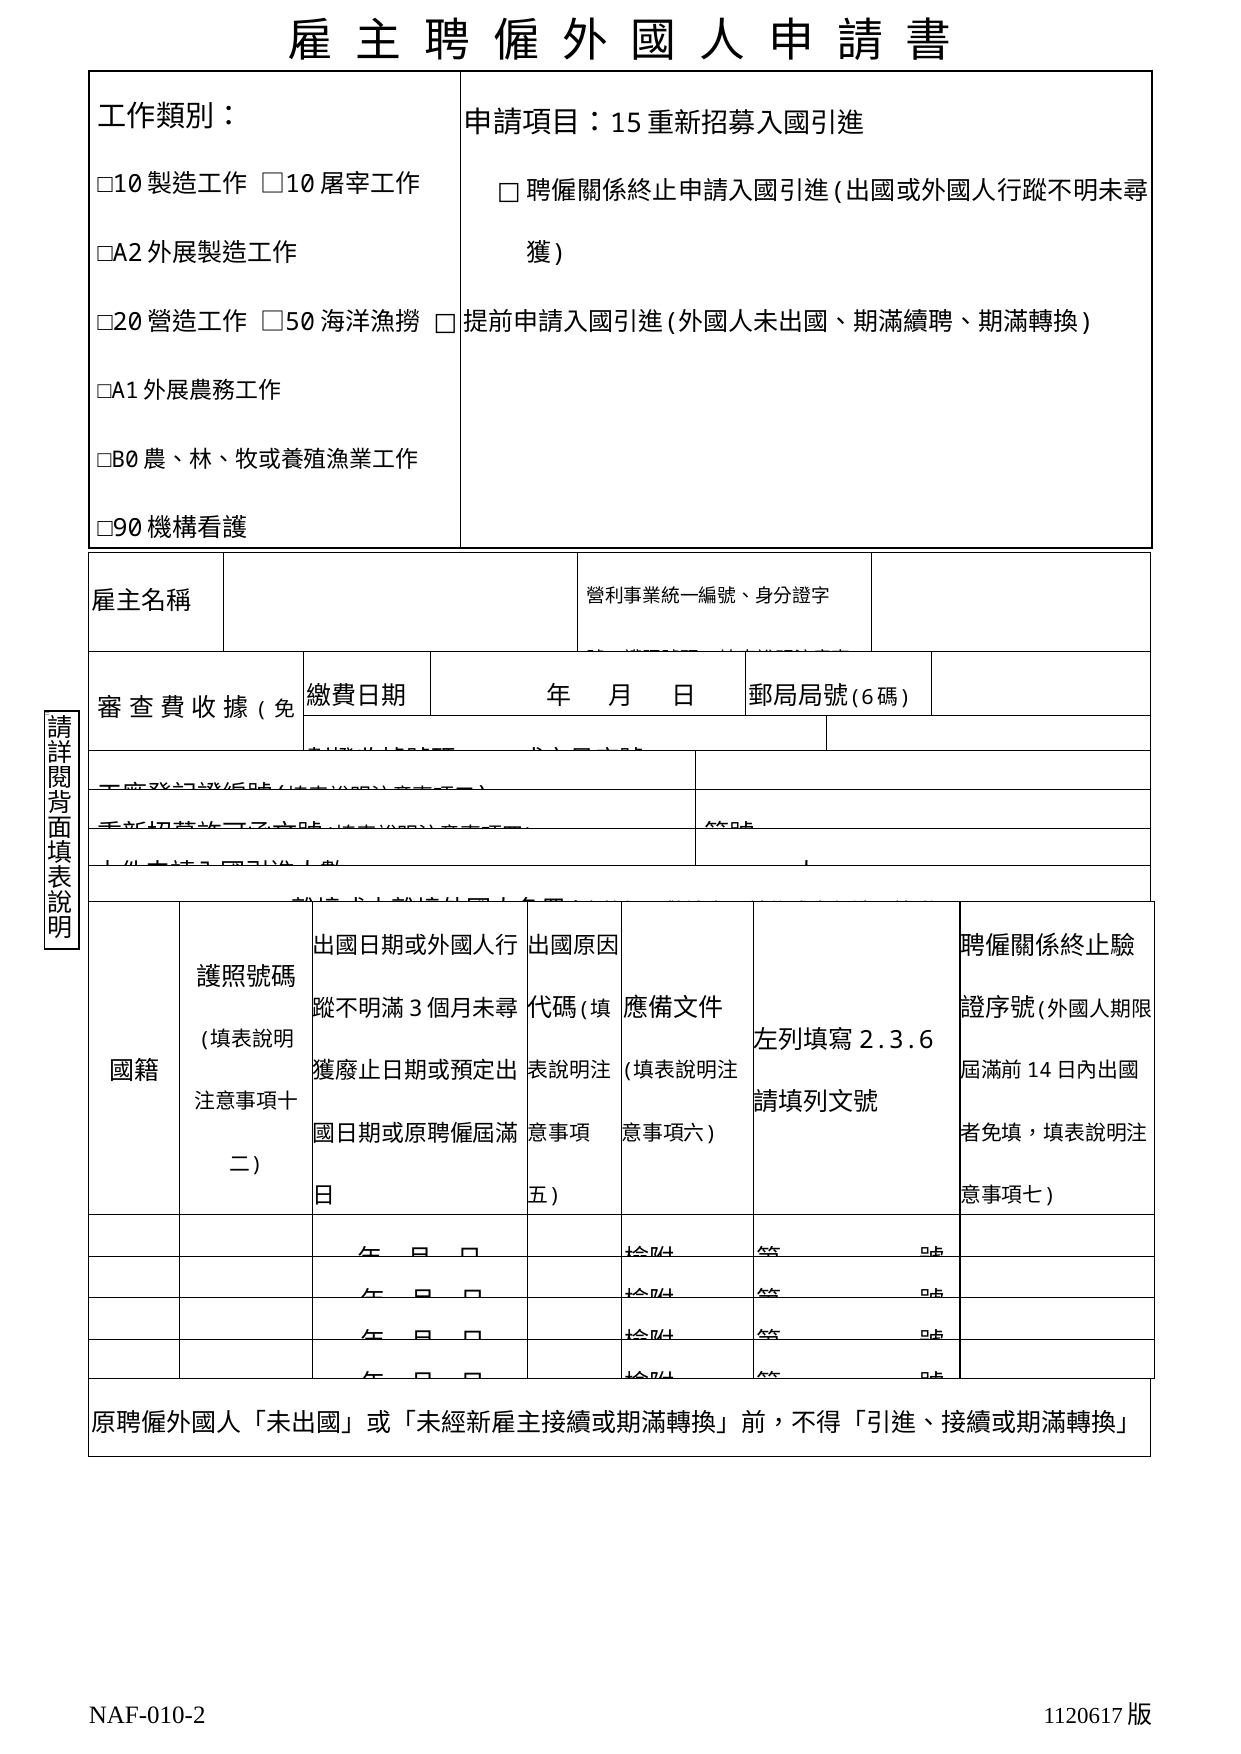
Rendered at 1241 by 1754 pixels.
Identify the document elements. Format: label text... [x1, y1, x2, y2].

table_cell [827, 716, 1150, 750]
table_cell 審查費收據(免附，填表說明注意事項二) [89, 652, 303, 750]
table_cell 本件申請入國引進人數 [89, 829, 695, 865]
table_cell 原聘僱外國人「未出國」或「未經新雇主接續或期滿轉換」前，不得「引進、接續或期滿轉換」外國人。如違反規定，須負法令責任。 [89, 1379, 1150, 1456]
table_cell 出國原因代碼(填表說明注意事項五) [528, 902, 621, 1214]
table_header [224, 553, 577, 651]
table_cell [696, 751, 1150, 789]
table_cell [1151, 789, 1155, 828]
table_cell [180, 1298, 312, 1338]
table_cell 應備文件 (填表說明注意事項六) [622, 902, 753, 1214]
table_cell 國籍 [89, 902, 179, 1214]
table_header [1151, 552, 1155, 651]
table_cell [528, 1215, 621, 1256]
table_cell [180, 1257, 312, 1297]
table_cell 離境或未離境外國人名冊(表格如不敷填寫，請依式自行造冊檢附) [89, 866, 1150, 901]
table_cell 劃撥收據號碼(8碼)或交易序號(9碼) [304, 716, 826, 750]
table_cell 年 月 日 [313, 1257, 527, 1297]
table_cell [961, 1215, 1154, 1256]
table_cell 出國日期或外國人行蹤不明滿3個月未尋獲廢止日期或預定出國日期或原聘僱屆滿日 [313, 902, 527, 1214]
table_header 申請項目：15重新招募入國引進 聘僱關係終止申請入國引進(出國或外國人行蹤不明未尋獲) 提前申請入國引進(外國人未出國、期滿續聘、期滿轉換) [461, 72, 1151, 547]
table_cell 左列填寫2.3.6請填列文號 [754, 902, 959, 1214]
table_cell 護照號碼(填表說明注意事項十二) [180, 902, 312, 1214]
table_cell [961, 1340, 1154, 1378]
table_cell [1151, 651, 1155, 715]
table_cell [528, 1298, 621, 1338]
table_cell [528, 1257, 621, 1297]
table_header [872, 553, 1150, 651]
table_cell [1151, 865, 1155, 901]
table_cell [89, 1298, 179, 1338]
table_cell 重新招募許可函文號(填表說明注意事項四) [89, 790, 695, 828]
table_cell [932, 652, 1150, 715]
table_cell 第 號 [754, 1257, 959, 1297]
table_cell 審查費收據(免附，填表說明注意事項二) [45, 712, 78, 948]
table_cell [961, 1298, 1154, 1338]
table_cell 第 號 [754, 1298, 959, 1338]
table_cell [89, 1257, 179, 1297]
table_cell 檢附 [622, 1340, 753, 1378]
table_header 雇主名稱 [89, 553, 223, 651]
text 雇 主 聘 僱 外 國 人 申 請 書 [87, 3, 1152, 69]
table_cell 郵局局號(6碼) [746, 652, 931, 715]
table_cell 年 月 日 [313, 1298, 527, 1338]
table_cell 工廠登記證編號(填表說明注意事項三) [89, 751, 695, 789]
table_cell 人 [696, 829, 1150, 865]
table_cell [1151, 715, 1155, 750]
table_cell [89, 1215, 179, 1256]
table_cell 第 號 [754, 1340, 959, 1378]
table_cell 年 月 日 [431, 652, 745, 715]
table_header 營利事業統一編號、身分證字號、護照號碼 (填表說明注意事項一） [578, 553, 871, 651]
table_cell [180, 1340, 312, 1378]
table_cell 年 月 日 [313, 1340, 527, 1378]
table_cell 檢附 [622, 1215, 753, 1256]
table_cell [961, 1257, 1154, 1297]
table_cell 檢附 [622, 1257, 753, 1297]
table_cell 第 號 [754, 1215, 959, 1256]
table_cell [180, 1215, 312, 1256]
table_cell [1151, 1379, 1155, 1456]
table_cell [1151, 750, 1155, 789]
table_header 工作類別： □10製造工作 □10屠宰工作 □A2外展製造工作 □20營造工作 □50海洋漁撈 □A1外展農務工作 □B0農、林、牧或養殖漁業工作 □90機構看護 [90, 72, 460, 547]
table_cell 繳費日期 [304, 652, 430, 715]
table_cell 檢附 [622, 1298, 753, 1338]
table_cell 聘僱關係終止驗證序號(外國人期限屆滿前14日內出國者免填，填表說明注意事項七) [961, 902, 1154, 1214]
table_cell 第號 [696, 790, 1150, 828]
table_cell [89, 1340, 179, 1378]
table_cell [528, 1340, 621, 1378]
table_cell [1151, 828, 1155, 865]
table_cell 年 月 日 [313, 1215, 527, 1256]
